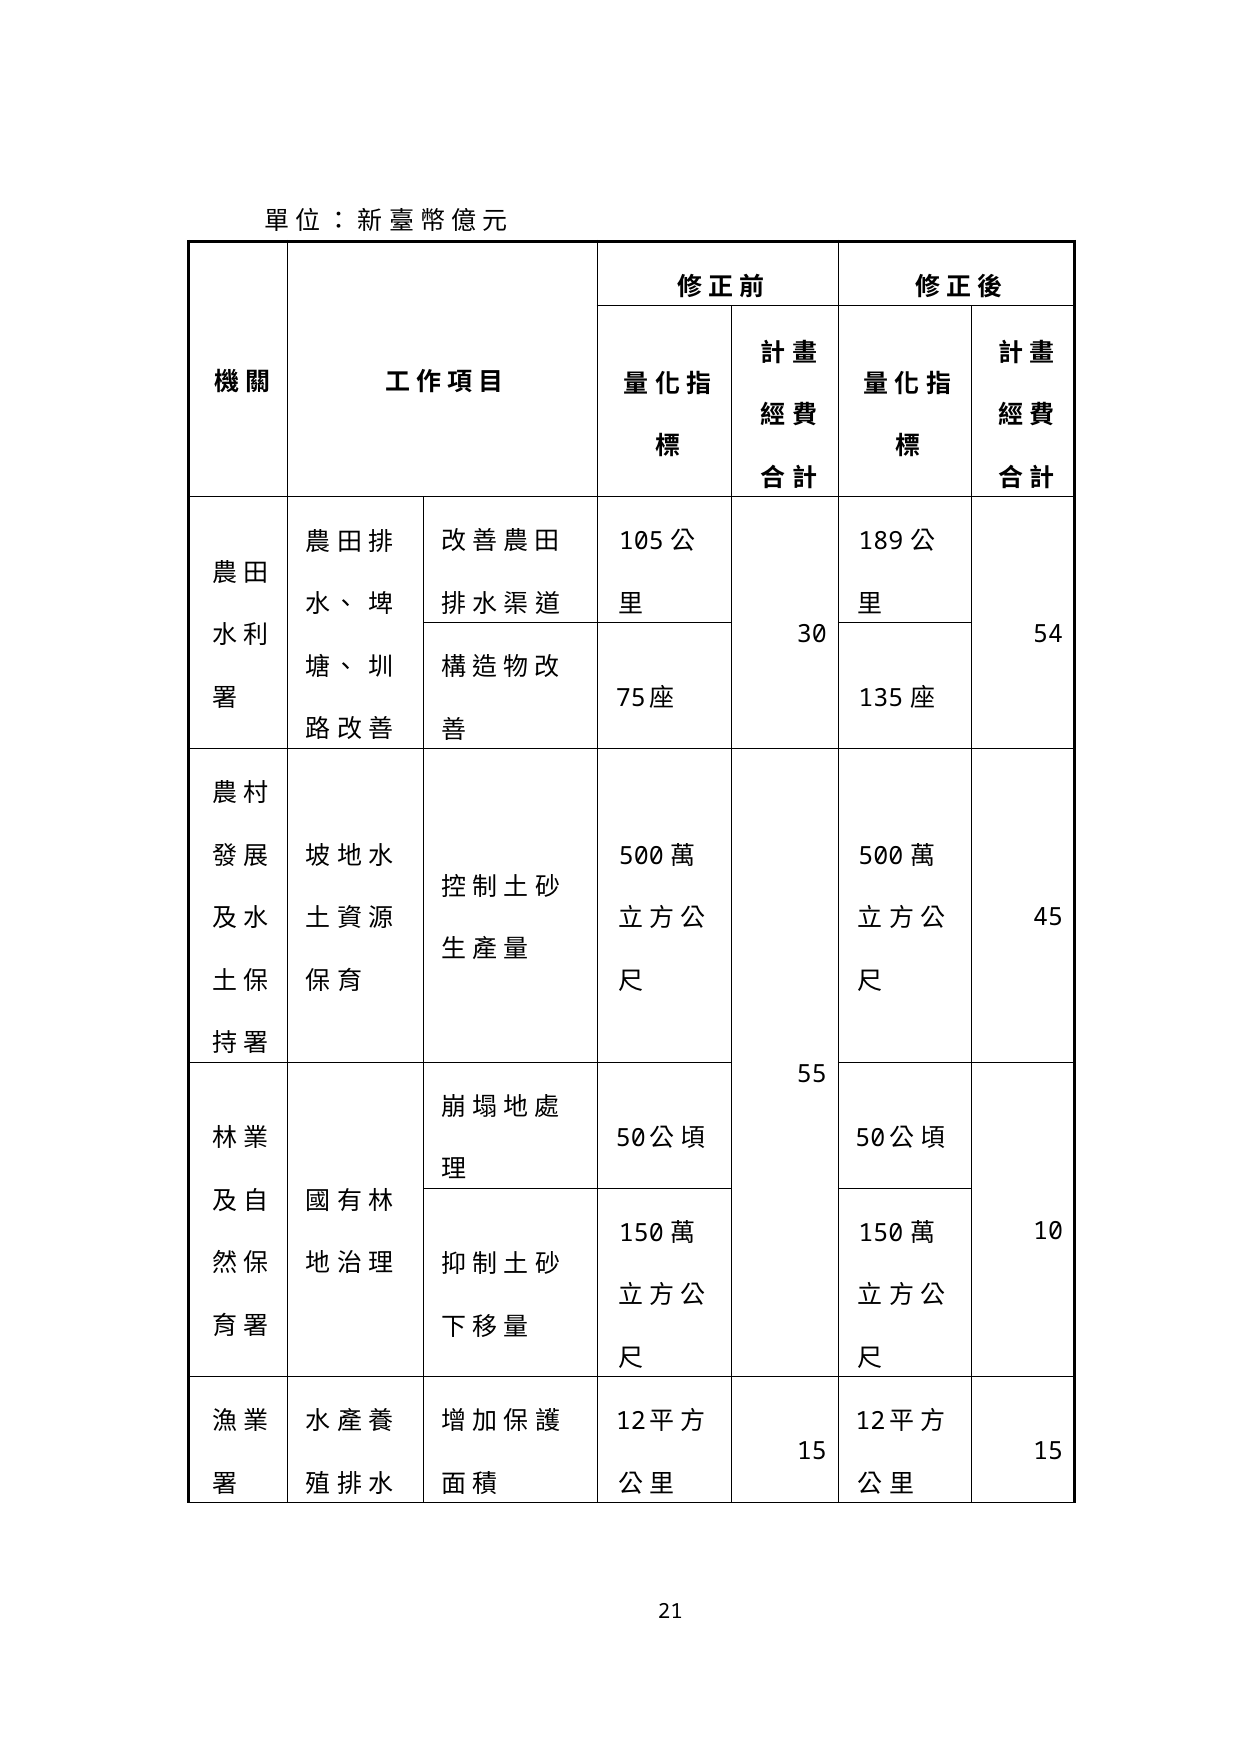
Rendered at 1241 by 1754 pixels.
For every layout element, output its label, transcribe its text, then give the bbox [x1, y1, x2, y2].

table_header 工作項目 [288, 243, 597, 496]
table_cell 105公里 [598, 497, 731, 622]
table_cell 量化指標 [598, 306, 731, 496]
table_cell 12平方公里 [839, 1377, 971, 1502]
table_cell 增加保護面積 [424, 1377, 597, 1502]
table_cell 改善農田排水渠道 [424, 497, 597, 622]
table_cell 農田水利署 [190, 497, 287, 748]
table_cell 150萬立方公尺 [598, 1189, 731, 1376]
table_header 修正前 [598, 243, 838, 305]
table_cell 量化指標 [839, 306, 971, 496]
table_cell 國有林地治理 [288, 1063, 423, 1376]
table_cell 54 [972, 497, 1073, 748]
text 單位：新臺幣億元 [177, 177, 1063, 240]
table_cell 農村發展及水土保持署 [190, 749, 287, 1062]
table_cell 農田排水、埤塘、圳路改善 [288, 497, 423, 748]
table_header 修正後 [839, 243, 1073, 305]
table_cell 55 [732, 749, 838, 1376]
table_cell 189公里 [839, 497, 971, 622]
table_cell 漁業署 [190, 1377, 287, 1502]
table_cell 計畫經費合計 [972, 306, 1073, 496]
table_cell 12平方公里 [598, 1377, 731, 1502]
table_cell 崩塌地處理 [424, 1063, 597, 1188]
table_cell 控制土砂生產量 [424, 749, 597, 1062]
table_cell 10 [972, 1063, 1073, 1376]
table_cell 45 [972, 749, 1073, 1062]
table_cell 75座 [598, 623, 731, 748]
table_cell 水產養殖排水 [288, 1377, 423, 1502]
table_cell 15 [972, 1377, 1073, 1502]
table_header 機關 [190, 243, 287, 496]
table_cell 500萬立方公尺 [598, 749, 731, 1062]
table_cell 30 [732, 497, 838, 748]
table_cell 50公頃 [598, 1063, 731, 1188]
table_cell 構造物改善 [424, 623, 597, 748]
table_cell 15 [732, 1377, 838, 1502]
table_cell 抑制土砂下移量 [424, 1189, 597, 1376]
table_cell 坡地水土資源保育 [288, 749, 423, 1062]
table_cell 計畫經費合計 [732, 306, 838, 496]
table_cell 林業及自然保育署 [190, 1063, 287, 1376]
table_cell 500萬立方公尺 [839, 749, 971, 1062]
table_cell 50公頃 [839, 1063, 971, 1188]
table_cell 150萬立方公尺 [839, 1189, 971, 1376]
table_cell 135座 [839, 623, 971, 748]
